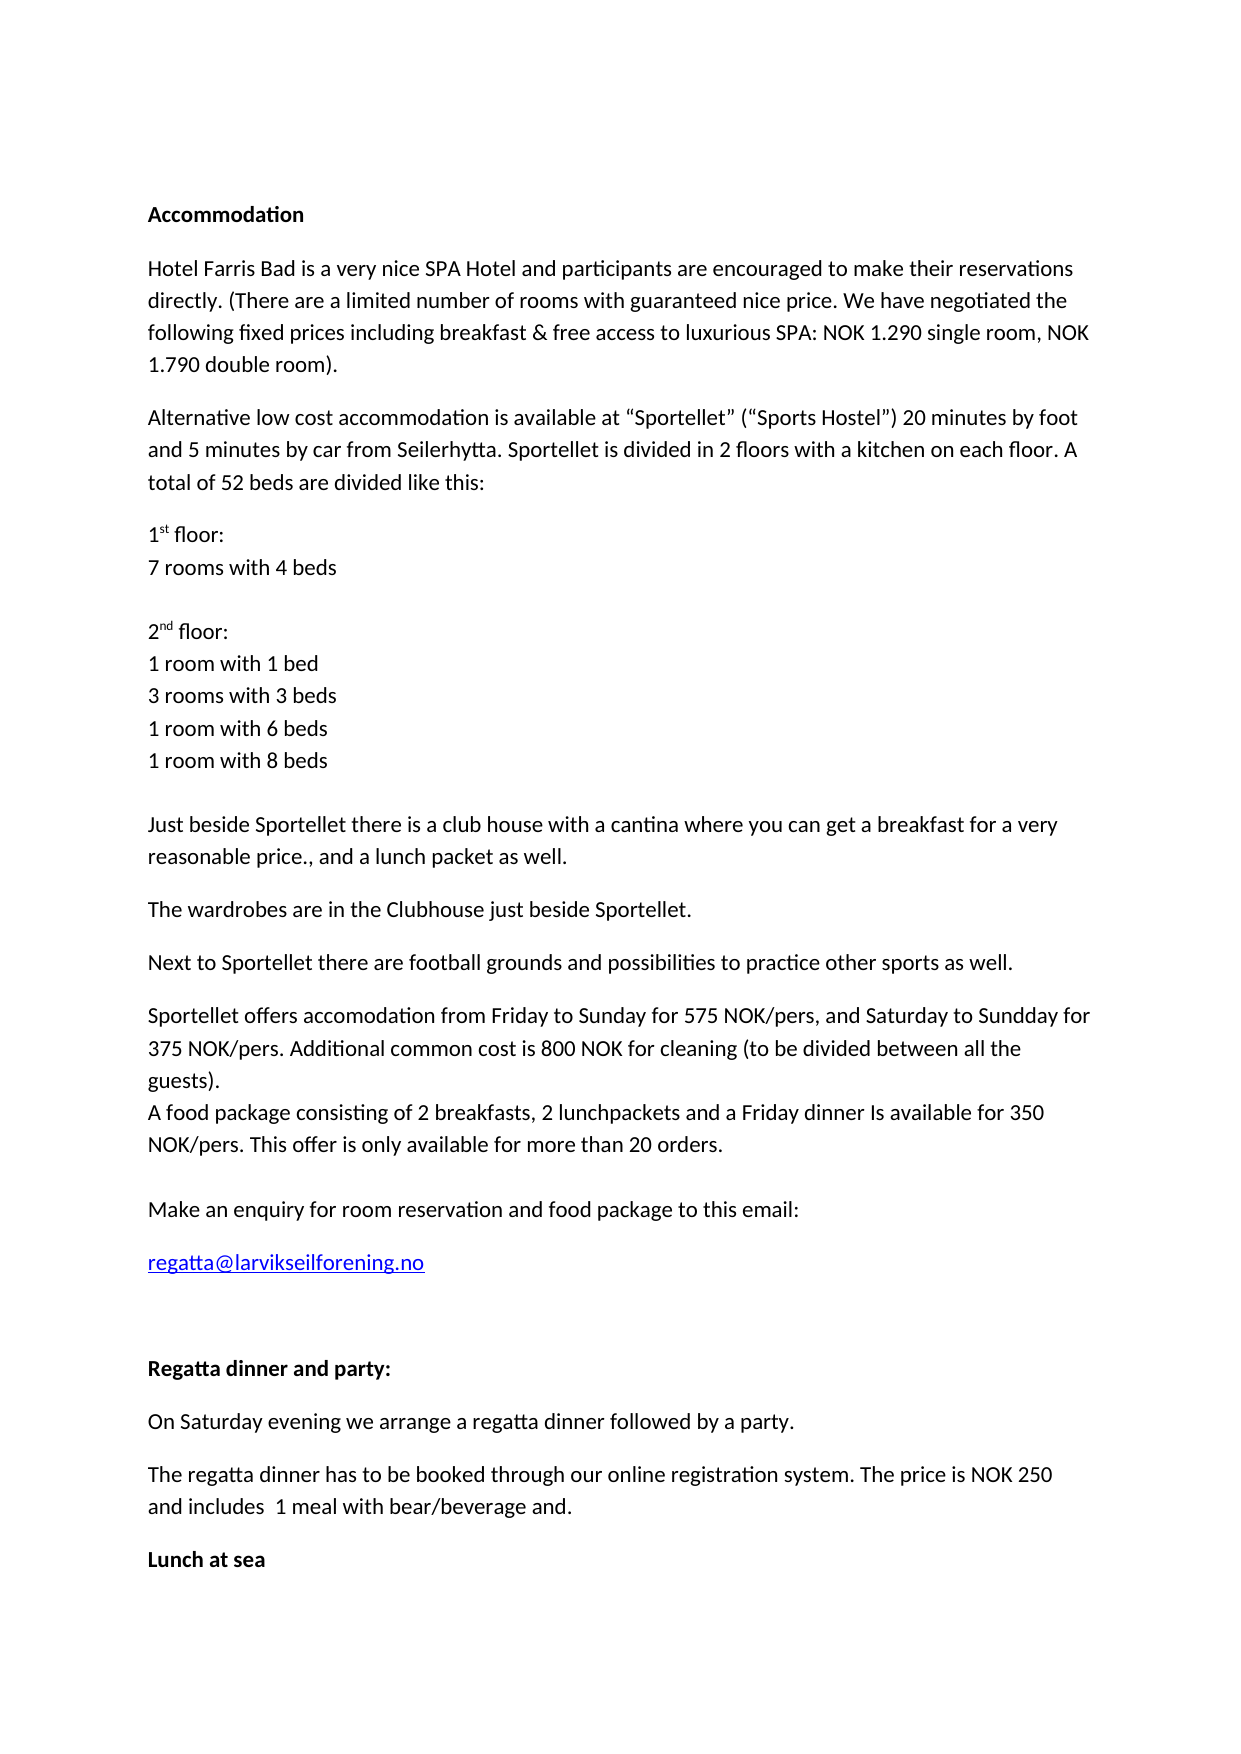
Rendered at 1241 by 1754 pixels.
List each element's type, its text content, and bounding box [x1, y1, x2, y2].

text Make an enquiry for room reservation and food package to this email: [148, 1195, 1093, 1223]
text Regatta dinner and party: [148, 1354, 1093, 1382]
text Sportellet offers accomodation from Friday to Sunday for 575 NOK/pers, and Saturday to Sundday for 375 NOK/pers. Additional common cost is 800 NOK for cleaning (to be divided between all the guests). [148, 1002, 1093, 1094]
text Accommodation [148, 201, 1093, 229]
text A food package consisting of 2 breakfasts, 2 lunchpackets and a Friday dinner Is available for 350 NOK/pers. This offer is only available for more than 20 orders. [148, 1098, 1093, 1158]
text Alternative low cost accommodation is available at “Sportellet” (“Sports Hostel”) 20 minutes by foot and 5 minutes by car from Seilerhytta. Sportellet is divided in 2 floors with a kitchen on each floor. A total of 52 beds are divided like this: [148, 403, 1093, 496]
text Just beside Sportellet there is a club house with a cantina where you can get a breakfast for a very reasonable price., and a lunch packet as well. [148, 810, 1093, 871]
text 3 rooms with 3 beds [148, 682, 1093, 709]
text Next to Sportellet there are football grounds and possibilities to practice other sports as well. [148, 948, 1093, 977]
text 1 room with 1 bed [148, 649, 1093, 677]
text 1st floor: [148, 521, 1093, 549]
text 1 room with 6 beds [148, 714, 1093, 742]
text Lunch at sea [148, 1545, 1093, 1573]
text Hotel Farris Bad is a very nice SPA Hotel and participants are encouraged to make their reservations directly. (There are a limited number of rooms with guaranteed nice price. We have negotiated the following fixed prices including breakfast & free access to luxurious SPA: NOK 1.290 single room, NOK 1.790 double room). [148, 254, 1093, 378]
text 1 room with 8 beds [148, 746, 1093, 774]
text The wardrobes are in the Clubhouse just beside Sportellet. [148, 896, 1093, 923]
text The regatta dinner has to be booked through our online registration system. The price is NOK 250 and includes 1 meal with bear/beverage and. [148, 1460, 1093, 1520]
text regatta@larvikseilforening.no [148, 1248, 1093, 1276]
text 7 rooms with 4 beds [148, 553, 1093, 581]
text On Saturday evening we arrange a regatta dinner followed by a party. [148, 1407, 1093, 1435]
text 2nd floor: [148, 617, 1093, 645]
